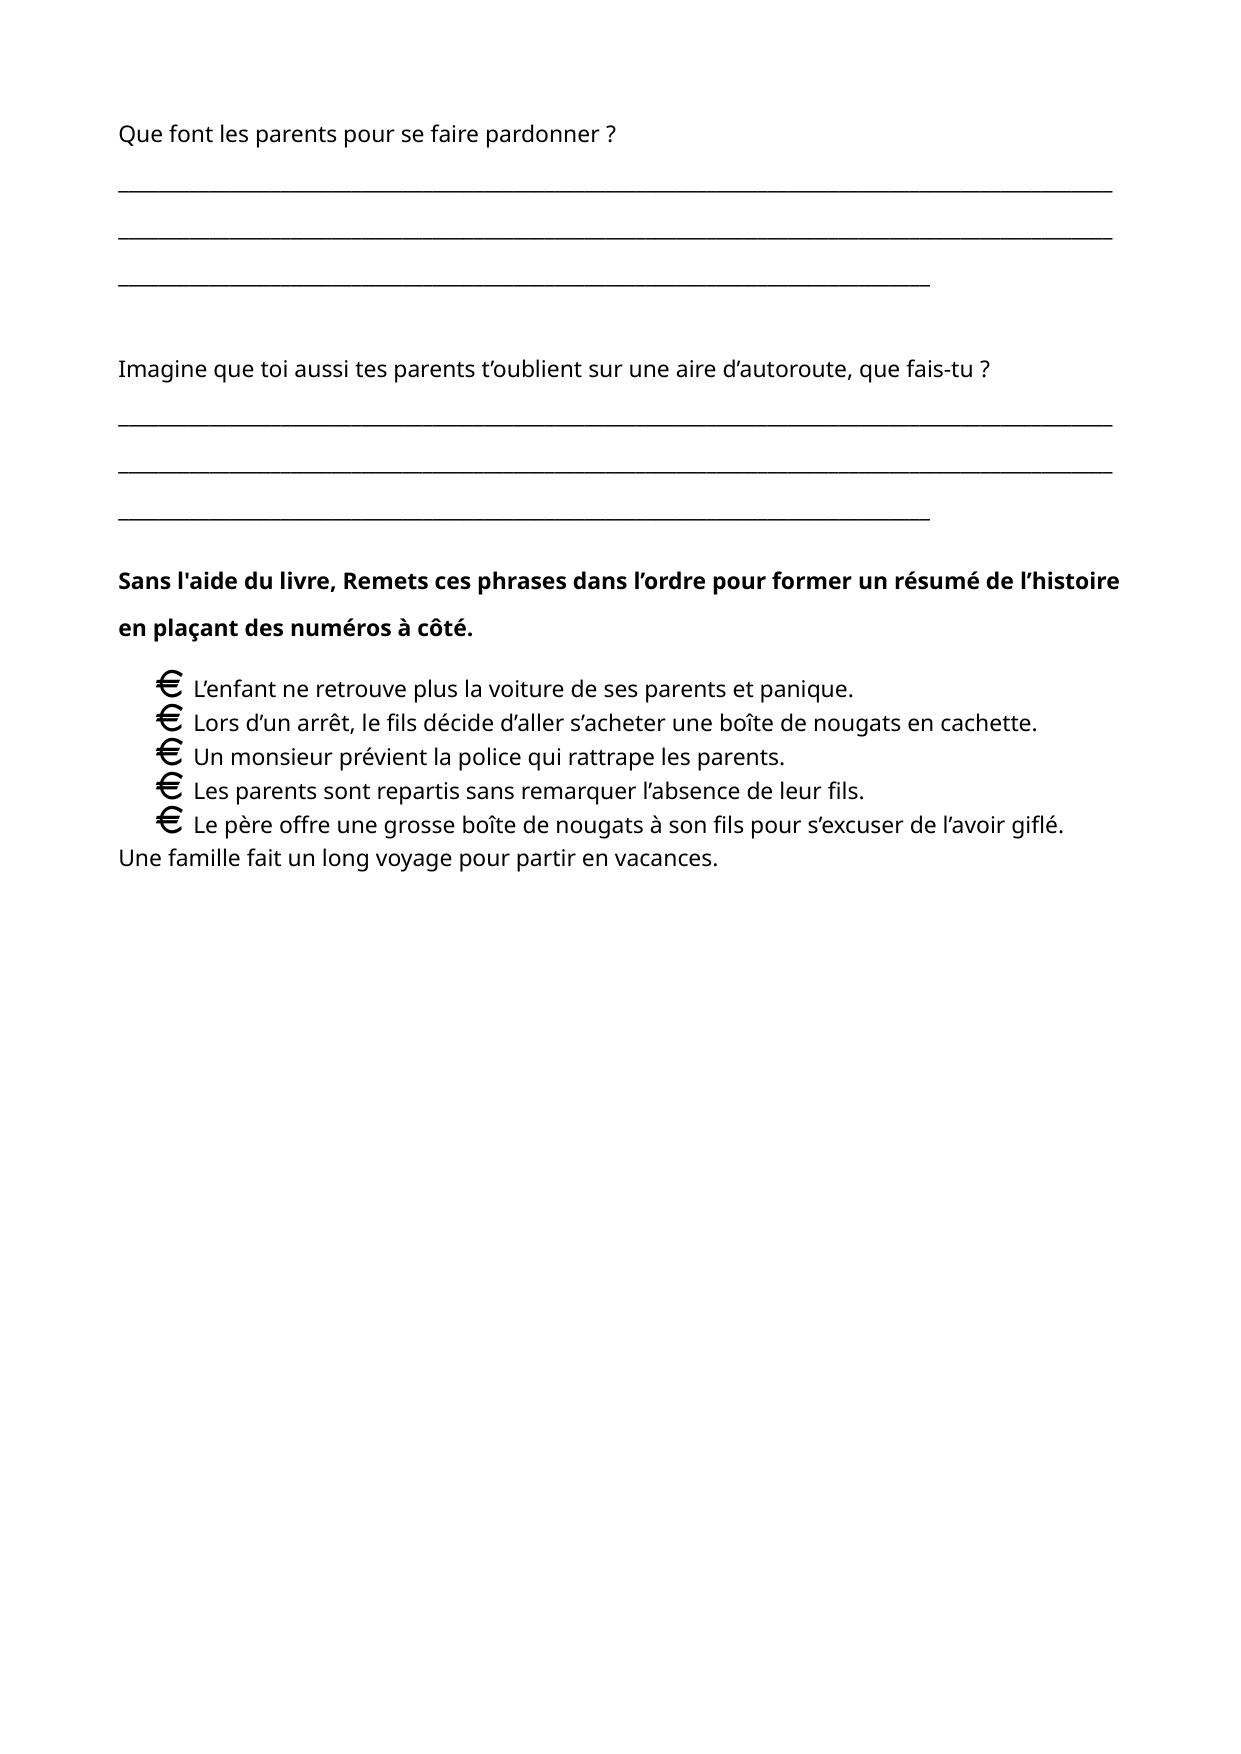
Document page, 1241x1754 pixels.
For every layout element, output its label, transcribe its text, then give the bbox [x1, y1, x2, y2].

title Que font les parents pour se faire pardonner ? [118, 118, 1122, 149]
title ____________________________________________________________________________________________________________________________________________________________________________________________________________________________________________________________________________________ [118, 165, 1122, 290]
subtitle Sans l'aide du livre, Remets ces phrases dans l’ordre pour former un résumé de l’histoire en plaçant des numéros à côté. [118, 565, 1122, 643]
list Lors d’un arrêt, le fils décide d’aller s’acheter une boîte de nougats en cachette. [156, 705, 1122, 739]
title Imagine que toi aussi tes parents t’oublient sur une aire d’autoroute, que fais-tu ? [118, 352, 1122, 384]
list L’enfant ne retrouve plus la voiture de ses parents et panique. [156, 671, 1122, 705]
title ____________________________________________________________________________________________________________________________________________________________________________________________________________________________________________________________________________________ [118, 399, 1122, 524]
list Les parents sont repartis sans remarquer l’absence de leur fils. [156, 773, 1122, 807]
list Le père offre une grosse boîte de nougats à son fils pour s’excuser de l’avoir giflé. [156, 807, 1122, 842]
list Un monsieur prévient la police qui rattrape les parents. [156, 739, 1122, 773]
text Une famille fait un long voyage pour partir en vacances. [118, 842, 1122, 873]
